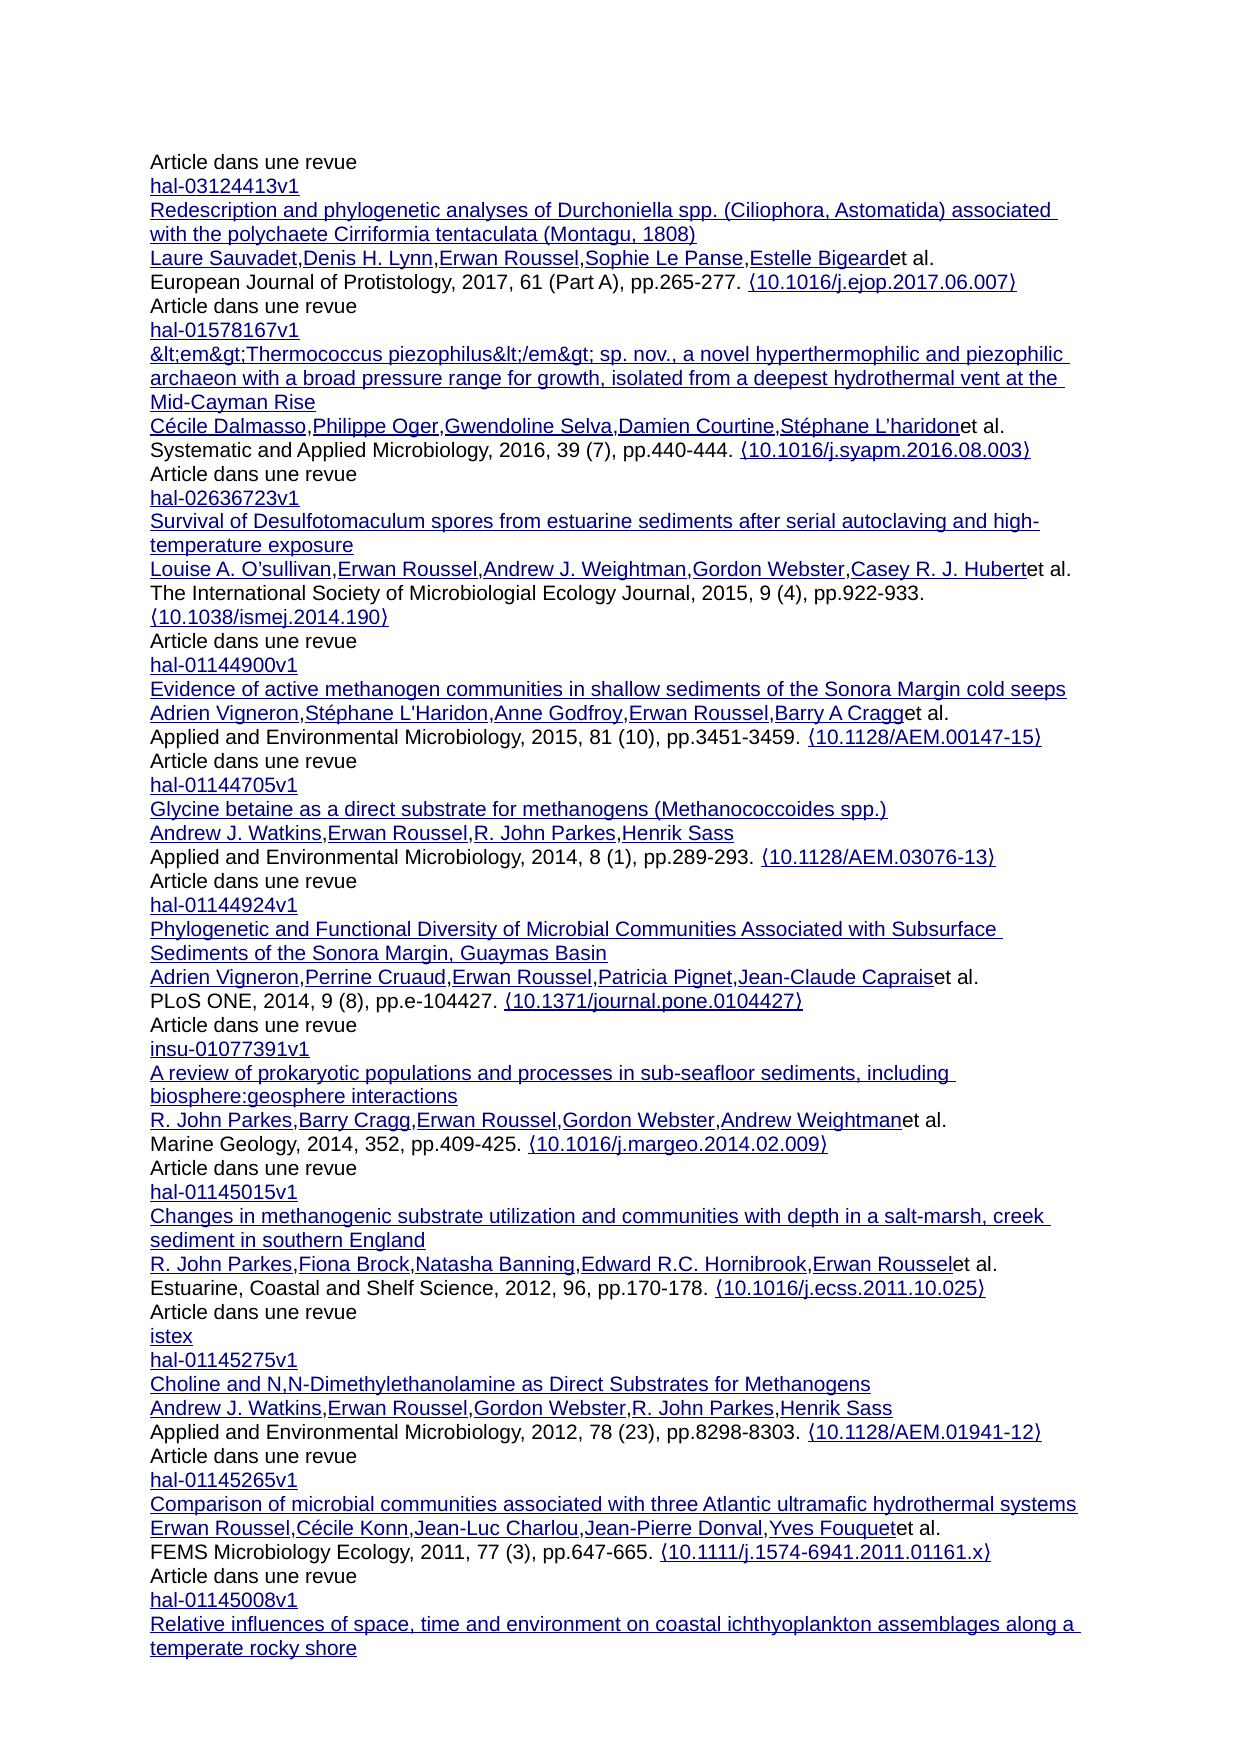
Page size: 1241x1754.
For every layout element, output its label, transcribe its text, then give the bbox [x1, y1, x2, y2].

table_cell Glycine betaine as a direct substrate for methanogens (Methanococcoides spp.) Andrew J. Watkins,Erwan Roussel,R. John Parkes,Henrik Sass Applied and Environmental Microbiology, 2014, 8 (1), pp.289-293. ⟨10.1128/AEM.03076-13⟩ Article dans une revue hal-01144924v1 [150, 797, 1090, 917]
table_cell A review of prokaryotic populations and processes in sub-seafloor sediments, including biosphere:geosphere interactions R. John Parkes,Barry Cragg,Erwan Roussel,Gordon Webster,Andrew Weightmanet al. Marine Geology, 2014, 352, pp.409-425. ⟨10.1016/j.margeo.2014.02.009⟩ Article dans une revue hal-01145015v1 [150, 1060, 1090, 1204]
table_cell Changes in methanogenic substrate utilization and communities with depth in a salt-marsh, creek sediment in southern England R. John Parkes,Fiona Brock,Natasha Banning,Edward R.C. Hornibrook,Erwan Rousselet al. Estuarine, Coastal and Shelf Science, 2012, 96, pp.170-178. ⟨10.1016/j.ecss.2011.10.025⟩ Article dans une revue istex hal-01145275v1 [150, 1204, 1090, 1372]
table_cell Evidence of active methanogen communities in shallow sediments of the Sonora Margin cold seeps Adrien Vigneron,Stéphane L'Haridon,Anne Godfroy,Erwan Roussel,Barry A Cragget al. Applied and Environmental Microbiology, 2015, 81 (10), pp.3451-3459. ⟨10.1128/AEM.00147-15⟩ Article dans une revue hal-01144705v1 [150, 677, 1090, 797]
table_cell Survival of Desulfotomaculum spores from estuarine sediments after serial autoclaving and high-temperature exposure Louise A. O’sullivan,Erwan Roussel,Andrew J. Weightman,Gordon Webster,Casey R. J. Hubertet al. The International Society of Microbiologial Ecology Journal, 2015, 9 (4), pp.922-933. ⟨10.1038/ismej.2014.190⟩ Article dans une revue hal-01144900v1 [150, 509, 1090, 677]
table_cell Phylogenetic and Functional Diversity of Microbial Communities Associated with Subsurface Sediments of the Sonora Margin, Guaymas Basin Adrien Vigneron,Perrine Cruaud,Erwan Roussel,Patricia Pignet,Jean-Claude Capraiset al. PLoS ONE, 2014, 9 (8), pp.e-104427. ⟨10.1371/journal.pone.0104427⟩ Article dans une revue insu-01077391v1 [150, 917, 1090, 1060]
table_cell Comparison of microbial communities associated with three Atlantic ultramafic hydrothermal systems Erwan Roussel,Cécile Konn,Jean-Luc Charlou,Jean-Pierre Donval,Yves Fouquetet al. FEMS Microbiology Ecology, 2011, 77 (3), pp.647-665. ⟨10.1111/j.1574-6941.2011.01161.x⟩ Article dans une revue hal-01145008v1 [150, 1492, 1090, 1611]
table_cell Choline and N,N-Dimethylethanolamine as Direct Substrates for Methanogens Andrew J. Watkins,Erwan Roussel,Gordon Webster,R. John Parkes,Henrik Sass Applied and Environmental Microbiology, 2012, 78 (23), pp.8298-8303. ⟨10.1128/AEM.01941-12⟩ Article dans une revue hal-01145265v1 [150, 1372, 1090, 1492]
table_cell &lt;em&gt;Thermococcus piezophilus&lt;/em&gt; sp. nov., a novel hyperthermophilic and piezophilic archaeon with a broad pressure range for growth, isolated from a deepest hydrothermal vent at the Mid-Cayman Rise Cécile Dalmasso,Philippe Oger,Gwendoline Selva,Damien Courtine,Stéphane L’haridonet al. Systematic and Applied Microbiology, 2016, 39 (7), pp.440-444. ⟨10.1016/j.syapm.2016.08.003⟩ Article dans une revue hal-02636723v1 [150, 342, 1090, 509]
table_cell Relative influences of space, time and environment on coastal ichthyoplankton assemblages along a temperate rocky shore [150, 1611, 1090, 1659]
table_cell Redescription and phylogenetic analyses of Durchoniella spp. (Ciliophora, Astomatida) associated with the polychaete Cirriformia tentaculata (Montagu, 1808) Laure Sauvadet,Denis H. Lynn,Erwan Roussel,Sophie Le Panse,Estelle Bigeardet al. European Journal of Protistology, 2017, 61 (Part A), pp.265-277. ⟨10.1016/j.ejop.2017.06.007⟩ Article dans une revue hal-01578167v1 [150, 198, 1090, 342]
table_cell Article dans une revue hal-03124413v1 [150, 150, 1090, 198]
